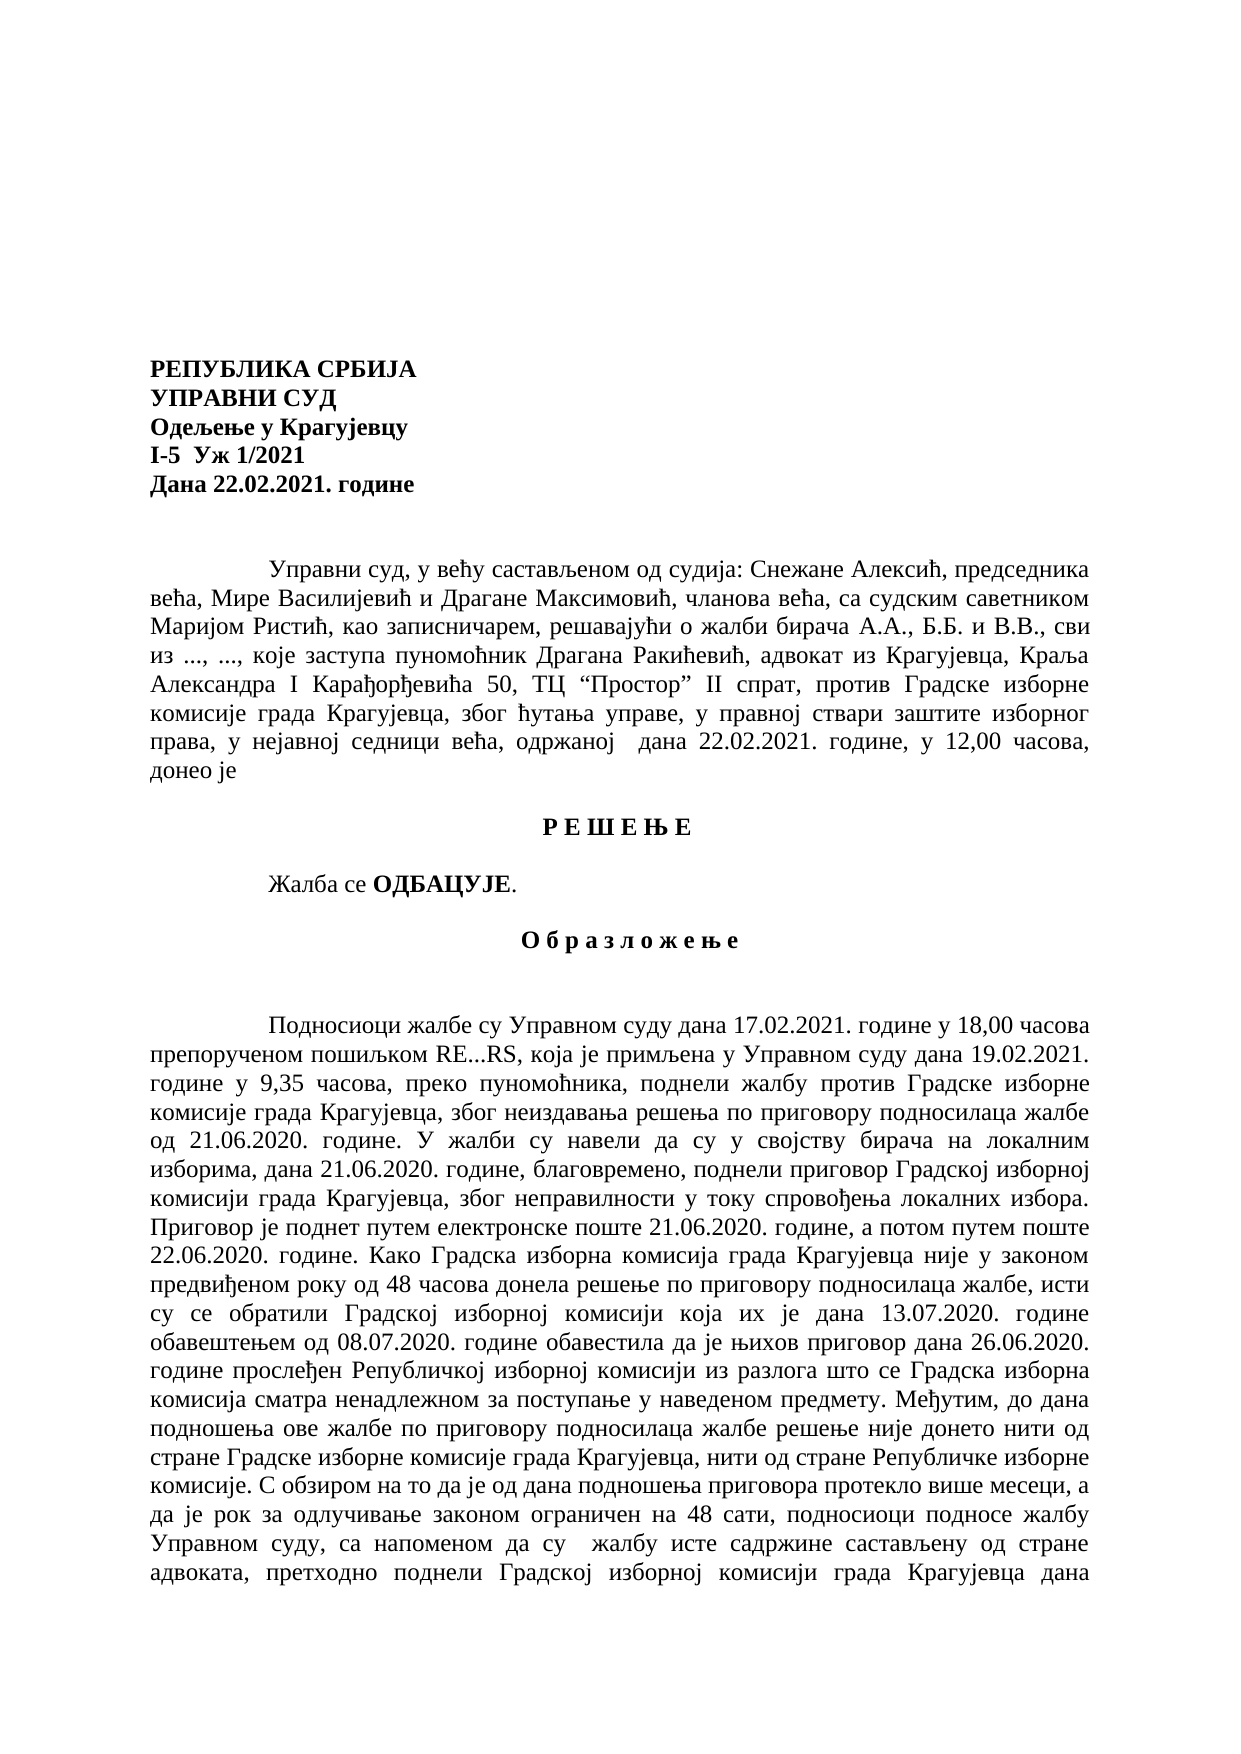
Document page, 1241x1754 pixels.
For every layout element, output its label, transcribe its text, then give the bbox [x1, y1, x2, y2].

text РЕПУБЛИКА СРБИЈА [150, 148, 1090, 383]
text Управни суд, у већу састављеном од судија: Снежане Алексић, председника већа, Мире Василијевић и Драгане Максимовић, чланова већа, са судским саветником Маријом Ристић, као записничарем, решавајући о жалби бирача А.А., Б.Б. и В.В., сви из ..., ..., које заступа пуномоћник Драгана Ракићевић, адвокат из Крагујевца, Краља Александра I Карађорђевића 50, ТЦ “Простор” II спрат, против Градске изборне комисије града Крагујевца, због ћутања управе, у правној ствари заштите изборног права, у нејавној седници већа, одржаној дана 22.02.2021. године, у 12,00 часова, донео је [150, 554, 1090, 784]
text Одељење у Крагујевцу [150, 412, 1090, 440]
text Р Е Ш Е Њ Е [150, 812, 1090, 841]
text О б р а з л о ж е њ е [150, 926, 1090, 954]
text I-5 Уж 1/2021 [150, 440, 1090, 469]
text Подносиоци жалбе су Управном суду дана 17.02.2021. године у 18,00 часова препорученом пошиљком RE...RS, која је примљена у Управном суду дана 19.02.2021. године у 9,35 часова, преко пуномоћника, поднели жалбу против Градске изборне комисије града Крагујевца, због неиздавања решења по приговору подносилаца жалбе од 21.06.2020. године. У жалби су навели да су у својству бирача на локалним изборима, дана 21.06.2020. године, благовремено, поднели приговор Градској изборној комисији града Крагујевца, због неправилности у току спровођења локалних избора. Приговор је поднет путем електронске поште 21.06.2020. године, а потом путем поште 22.06.2020. године. Како Градска изборна комисија града Крагујевца није у законом предвиђеном року од 48 часова донела решење по приговору подносилаца жалбе, исти су се обратили Градској изборној комисији која их је дана 13.07.2020. године обавештењем од 08.07.2020. године обавестила да је њихов приговор дана 26.06.2020. године прослеђен Републичкој изборној комисији из разлога што се Градска изборна комисија сматра ненадлежном за поступање у наведеном предмету. Међутим, до дана подношења ове жалбе по приговору подносилаца жалбе решење није донето нити од стране Градске изборне комисије града Крагујевца, нити од стране Републичке изборне комисије. С обзиром на то да је од дана подношења приговора протекло више месеци, а да је рок за одлучивање законом ограничен на 48 сати, подносиоци подносе жалбу Управном суду, са напоменом да су жалбу исте садржине састављену од стране адвоката, претходно поднели Градској изборној комисији града Крагујевца дана [150, 1010, 1090, 1585]
text УПРАВНИ СУД [150, 383, 1090, 412]
text Дана 22.02.2021. године [150, 469, 1090, 498]
text Жалба се ОДБАЦУЈЕ. [150, 869, 1090, 897]
